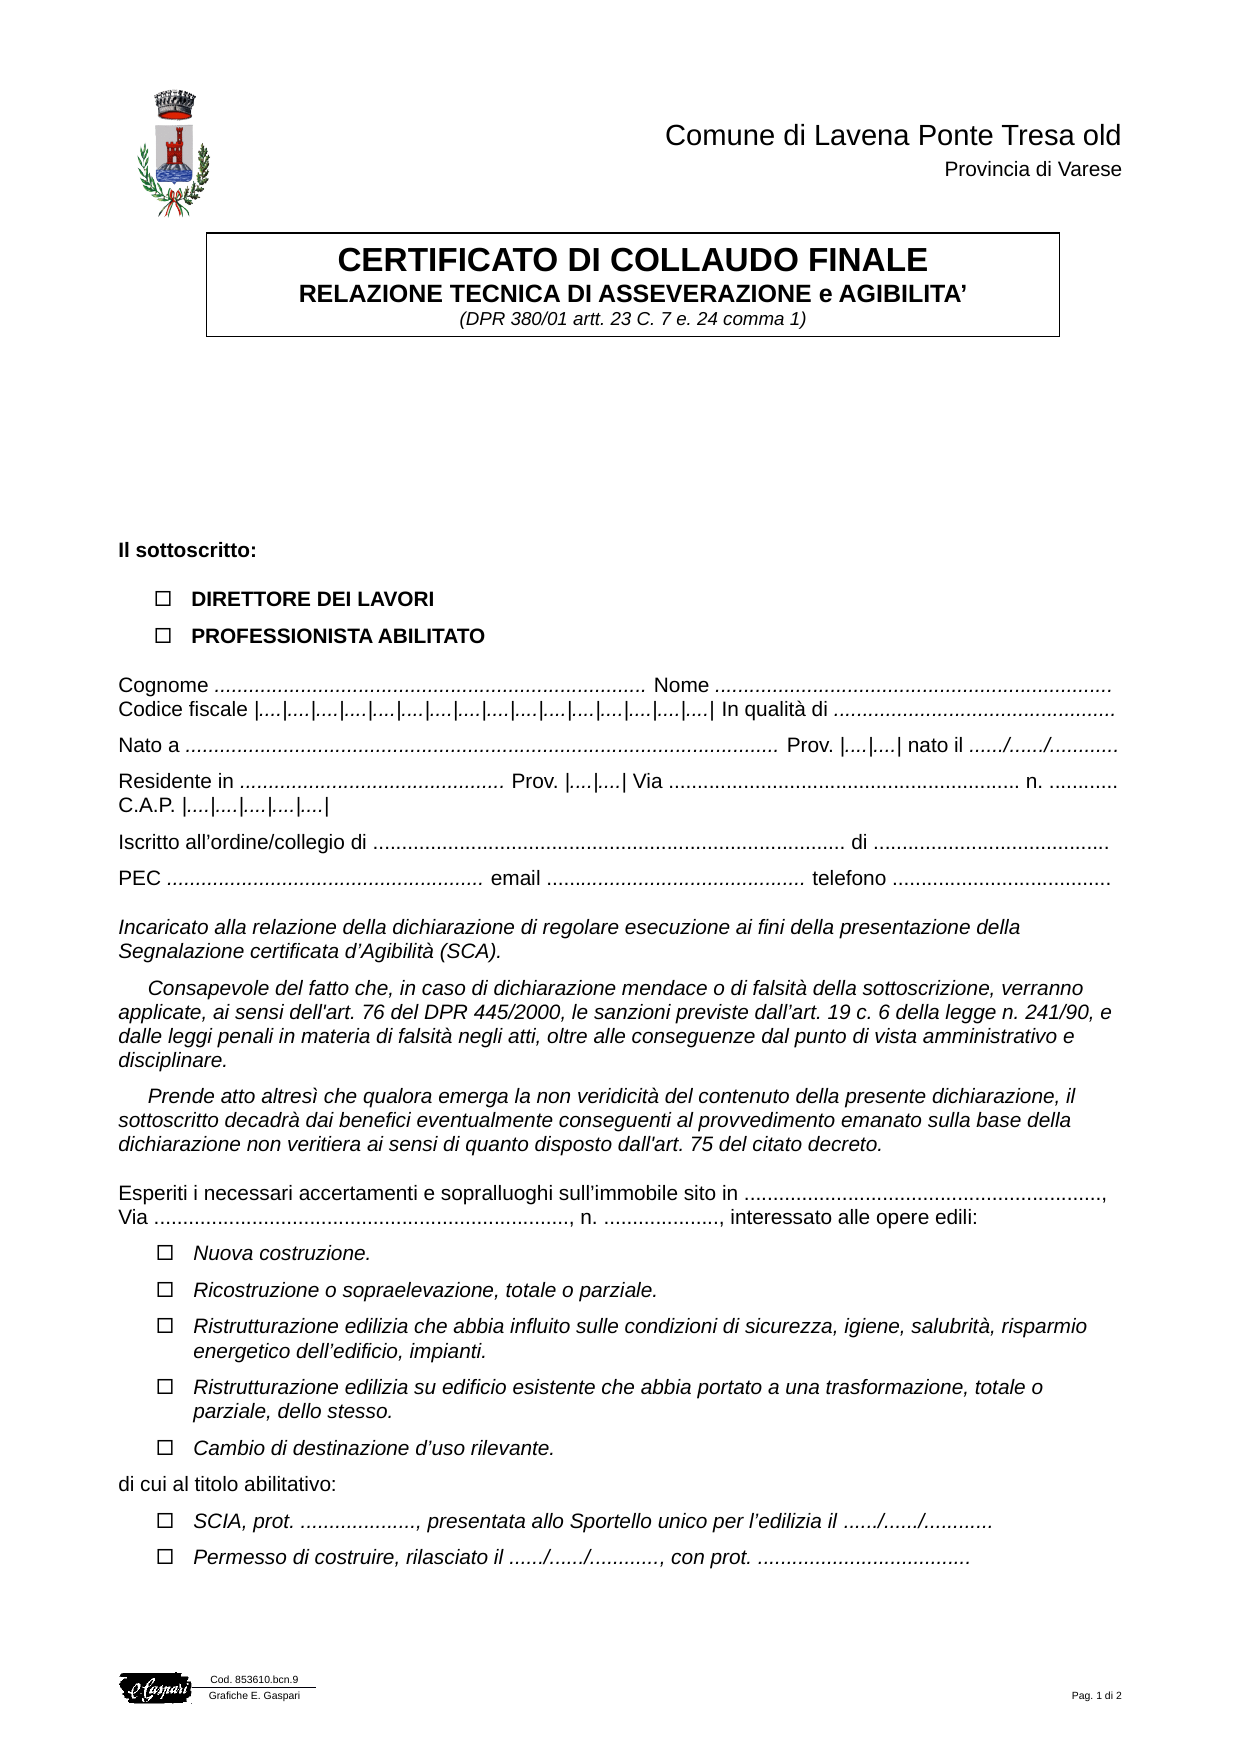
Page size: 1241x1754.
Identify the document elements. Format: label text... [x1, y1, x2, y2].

text Residente in .............................................. Prov. |....|....| Via ............................................................. n. ............ C.A.P. |....|....|....|....|....| [118, 769, 1122, 817]
list PROFESSIONISTA ABILITATO [153, 623, 1122, 647]
list Ristrutturazione edilizia su edificio esistente che abbia portato a una trasformazione, totale o parziale, dello stesso. [156, 1375, 1122, 1423]
text PEC ....................................................... email ............................................. telefono ...................................... [118, 866, 1122, 890]
text Incaricato alla relazione della dichiarazione di regolare esecuzione ai fini della presentazione della Segnalazione certificata d’Agibilità (SCA). [118, 915, 1122, 963]
text Esperiti i necessari accertamenti e sopralluoghi sull’immobile sito in .............................................................., Via ........................................................................, n. ...................., interessato alle opere edili: [118, 1181, 1122, 1229]
list Ricostruzione o sopraelevazione, totale o parziale. [156, 1278, 1122, 1302]
picture [118, 1672, 192, 1704]
text Il sottoscritto: [118, 538, 1122, 562]
text Iscritto all’ordine/collegio di .................................................................................. di ......................................... [118, 830, 1122, 854]
list Nuova costruzione. [156, 1241, 1122, 1265]
text Nato a ....................................................................................................... Prov. |....|....| nato il ....../....../............ [118, 733, 1122, 757]
text Prende atto altresì che qualora emerga la non veridicità del contenuto della presente dichiarazione, il sottoscritto decadrà dai benefici eventualmente conseguenti al provvedimento emanato sulla base della dichiarazione non veritiera ai sensi di quanto disposto dall'art. 75 del citato decreto. [118, 1084, 1122, 1156]
list SCIA, prot. ...................., presentata allo Sportello unico per l’edilizia il ....../....../............ [156, 1508, 1122, 1532]
text Consapevole del fatto che, in caso di dichiarazione mendace o di falsità della sottoscrizione, verranno applicate, ai sensi dell'art. 76 del DPR 445/2000, le sanzioni previste dall’art. 19 c. 6 della legge n. 241/90, e dalle leggi penali in materia di falsità negli atti, oltre alle conseguenze dal punto di vista amministrativo e disciplinare. [118, 976, 1122, 1071]
list DIRETTORE DEI LAVORI [153, 587, 1122, 611]
list Permesso di costruire, rilasciato il ....../....../............, con prot. ..................................... [156, 1545, 1122, 1569]
list Cambio di destinazione d’uso rilevante. [156, 1435, 1122, 1459]
text Comune di Lavena Ponte Tresa old [224, 118, 1122, 152]
text di cui al titolo abilitativo: [118, 1472, 1122, 1496]
text Provincia di Varese [224, 157, 1122, 181]
text Cognome ........................................................................... Nome ..................................................................... Codice fiscale |....|....|....|....|....|....|....|....|....|....|....|....|....|....|....|....| In qualità di ................................................. [118, 672, 1122, 720]
picture [122, 87, 224, 219]
list Ristrutturazione edilizia che abbia influito sulle condizioni di sicurezza, igiene, salubrità, risparmio energetico dell’edificio, impianti. [156, 1314, 1122, 1362]
